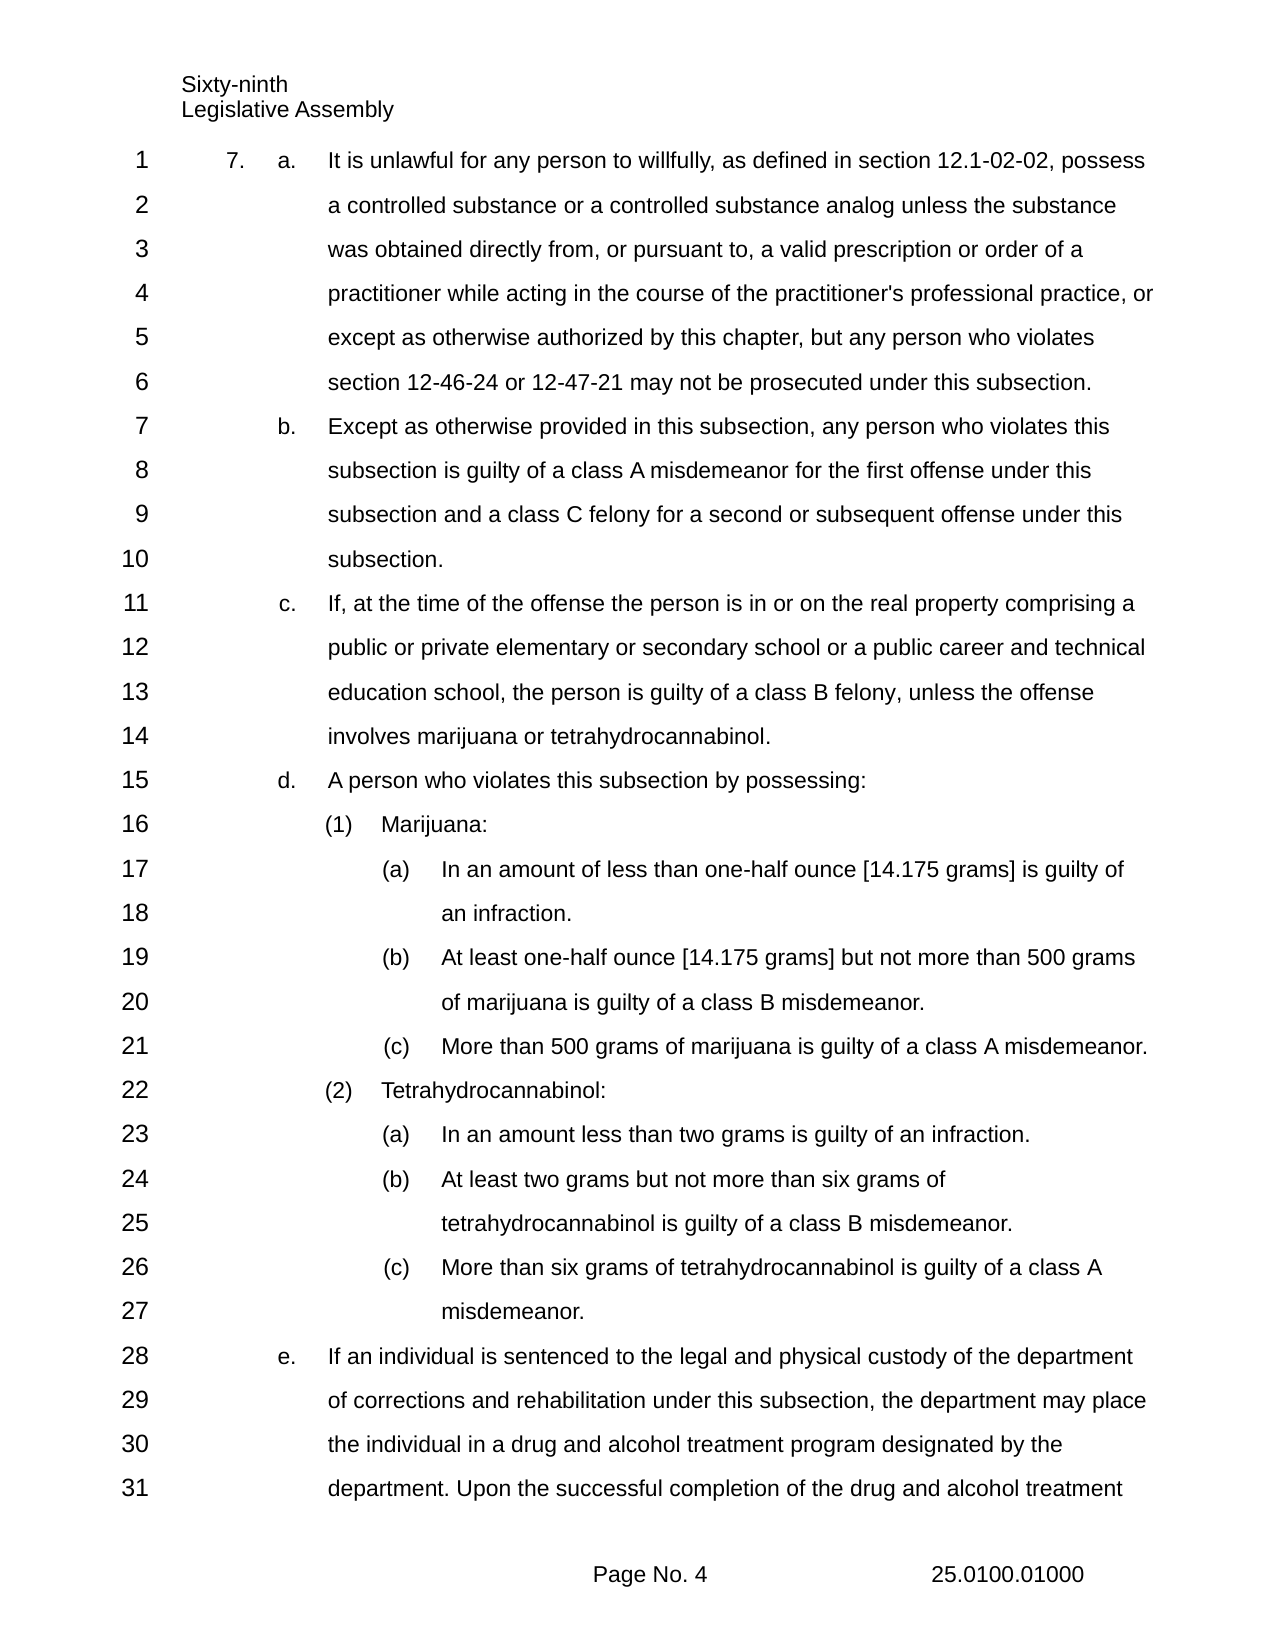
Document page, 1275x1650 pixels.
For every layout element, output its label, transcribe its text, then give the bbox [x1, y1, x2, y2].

text (c) More than 500 grams of marijuana is guilty of a class A misdemeanor. [181, 1019, 1154, 1063]
text d. A person who violates this subsection by possessing: [181, 753, 1154, 797]
text (1) Marijuana: [181, 797, 1154, 842]
text 7. a. It is unlawful for any person to willfully, as defined in section 12.1‑02‑02, possess a controlled substance or a controlled substance analog unless the substance was obtained directly from, or pursuant to, a valid prescription or order of a practitioner while acting in the course of the practitioner's professional practice, or except as otherwise authorized by this chapter, but any person who violates section 12‑46‑24 or 12‑47‑21 may not be prosecuted under this subsection. [181, 133, 1154, 399]
text (a) In an amount less than two grams is guilty of an infraction. [181, 1107, 1154, 1152]
text e. If an individual is sentenced to the legal and physical custody of the department of corrections and rehabilitation under this subsection, the department may place the individual in a drug and alcohol treatment program designated by the department. Upon the successful completion of the drug and alcohol treatment [181, 1329, 1154, 1506]
text (b) At least one‑half ounce [14.175 grams] but not more than 500 grams of marijuana is guilty of a class B misdemeanor. [181, 930, 1154, 1019]
text (b) At least two grams but not more than six grams of tetrahydrocannabinol is guilty of a class B misdemeanor. [181, 1152, 1154, 1240]
text c. If, at the time of the offense the person is in or on the real property comprising a public or private elementary or secondary school or a public career and technical education school, the person is guilty of a class B felony, unless the offense involves marijuana or tetrahydrocannabinol. [181, 576, 1154, 753]
text (2) Tetrahydrocannabinol: [181, 1063, 1154, 1107]
text (c) More than six grams of tetrahydrocannabinol is guilty of a class A misdemeanor. [181, 1240, 1154, 1329]
text b. Except as otherwise provided in this subsection, any person who violates this subsection is guilty of a class A misdemeanor for the first offense under this subsection and a class C felony for a second or subsequent offense under this subsection. [181, 399, 1154, 576]
text (a) In an amount of less than one‑half ounce [14.175 grams] is guilty of an infraction. [181, 842, 1154, 930]
